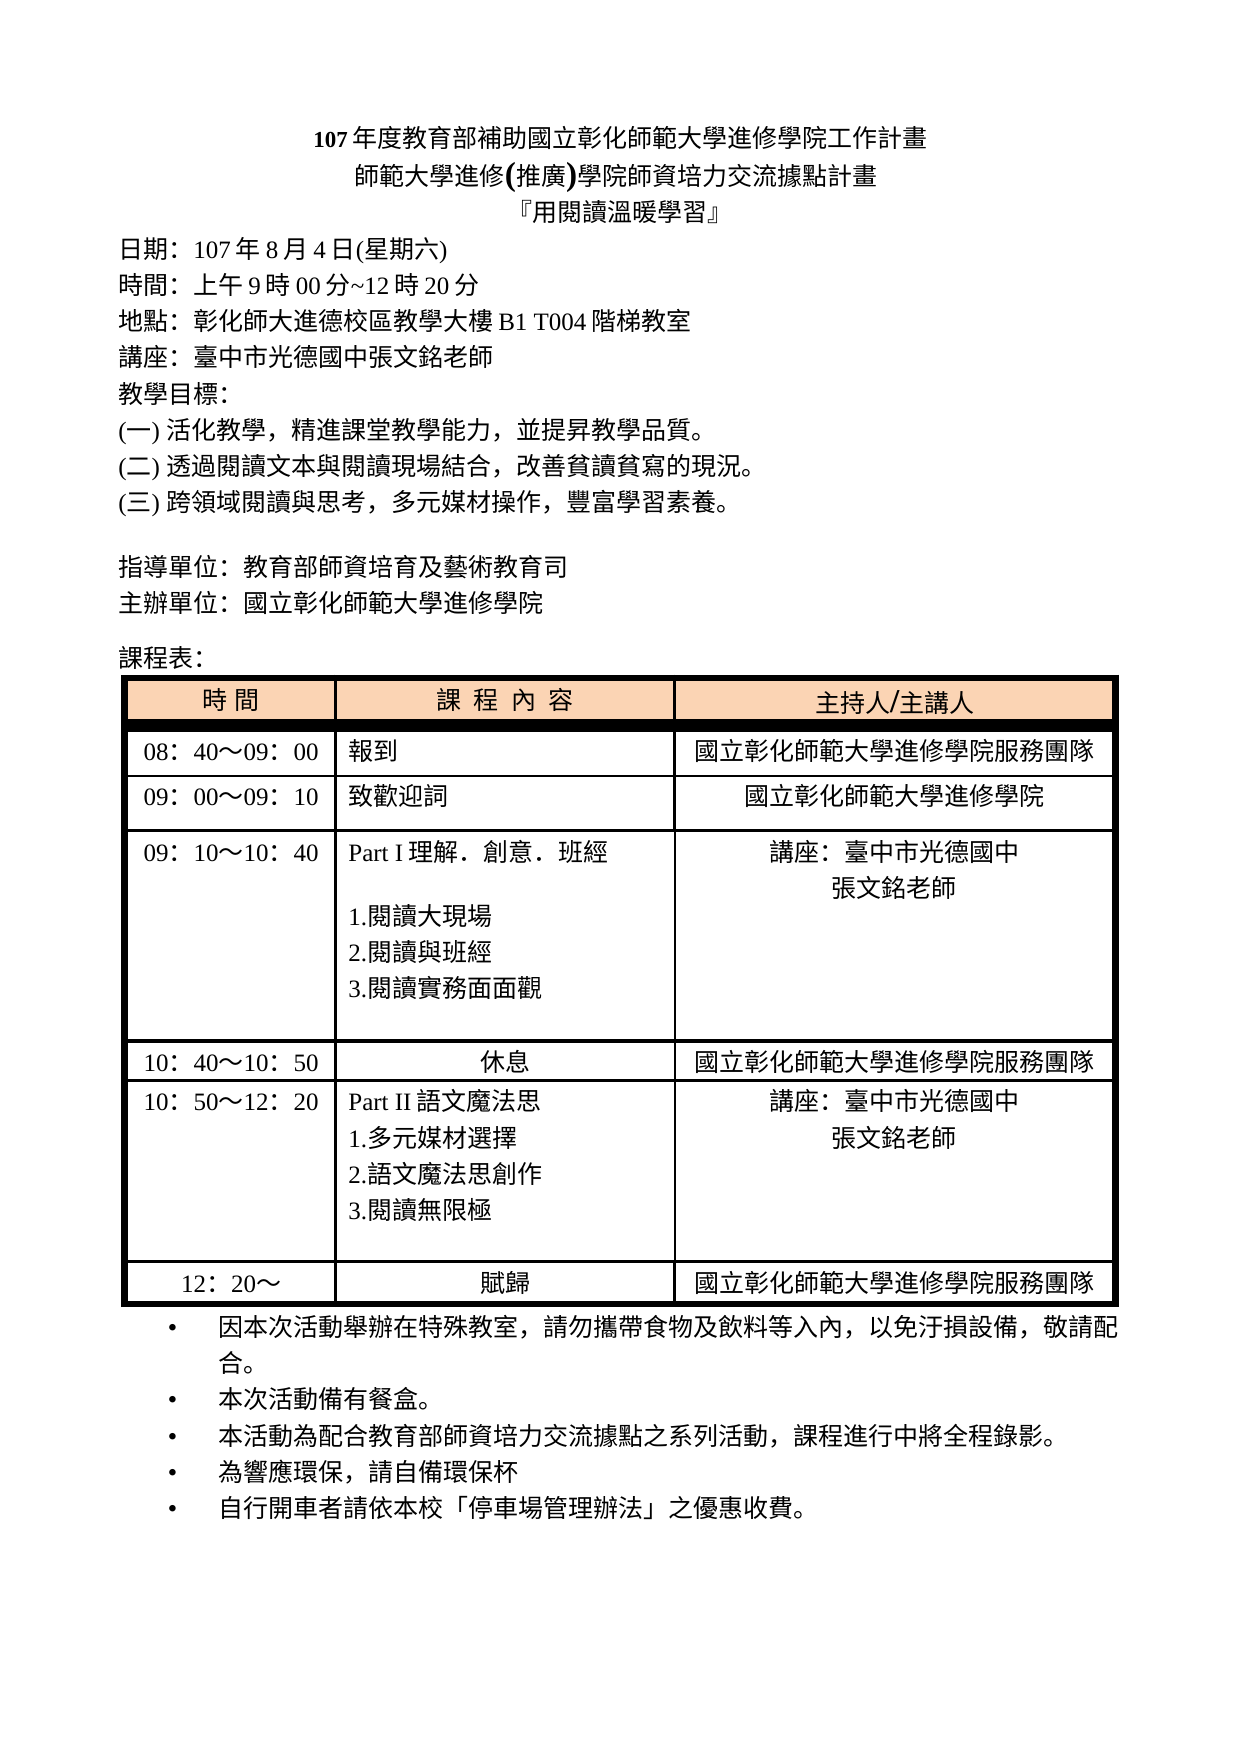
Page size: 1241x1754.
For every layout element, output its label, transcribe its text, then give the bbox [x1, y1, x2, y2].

text 指導單位：教育部師資培育及藝術教育司 [118, 547, 1122, 583]
table_cell Part II語文魔法思 1.多元媒材選擇 2.語文魔法思創作 3.閱讀無限極 [337, 1082, 674, 1260]
text 講座：臺中市光德國中張文銘老師 [118, 338, 1122, 374]
table_cell 國立彰化師範大學進修學院服務團隊 [676, 1263, 1112, 1301]
text 日期：107年8月4日(星期六) [118, 229, 1122, 265]
text 課程表： [118, 638, 1122, 674]
table_cell 10：40～10：50 [128, 1043, 334, 1079]
table_cell 致歡迎詞 [337, 777, 673, 829]
table_cell 08：40～09：00 [128, 732, 334, 775]
table_cell 講座：臺中市光德國中 張文銘老師 [676, 1082, 1112, 1260]
list 因本次活動舉辦在特殊教室，請勿攜帶食物及飲料等入內，以免汙損設備，敬請配合。 [168, 1307, 1122, 1380]
table_cell Part I理解．創意．班經 1.閱讀大現場 2.閱讀與班經 3.閱讀實務面面觀 [337, 832, 674, 1039]
table_cell 國立彰化師範大學進修學院服務團隊 [676, 1043, 1112, 1079]
table_cell 國立彰化師範大學進修學院服務團隊 [676, 732, 1112, 775]
table_header 時 間 [128, 681, 334, 719]
text 主辦單位：國立彰化師範大學進修學院 [118, 583, 1122, 619]
list 本次活動備有餐盒。 [168, 1380, 1122, 1416]
text 師範大學進修(推廣)學院師資培力交流據點計畫 [15, 154, 1217, 193]
text 『用閱讀溫暖學習』 [118, 193, 1122, 229]
table_cell 國立彰化師範大學進修學院 [676, 777, 1112, 829]
text 地點：彰化師大進德校區教學大樓B1 T004階梯教室 [118, 302, 1122, 338]
table_cell 講座：臺中市光德國中 張文銘老師 [676, 832, 1112, 1039]
text (三) 跨領域閱讀與思考，多元媒材操作，豐富學習素養。 [118, 483, 1122, 519]
text 教學目標： [118, 374, 1122, 410]
list 自行開車者請依本校「停車場管理辦法」之優惠收費。 [168, 1488, 1122, 1525]
table_cell 報到 [337, 732, 673, 775]
table_cell 10：50～12：20 [128, 1082, 334, 1260]
table_cell 09：00～09：10 [128, 777, 334, 829]
table_header 課 程 內 容 [337, 681, 673, 719]
list 為響應環保，請自備環保杯 [168, 1452, 1122, 1488]
table_cell 12：20～ [128, 1263, 334, 1301]
table_header 主持人/主講人 [676, 681, 1112, 719]
text (二) 透過閱讀文本與閱讀現場結合，改善貧讀貧寫的現況。 [118, 447, 1122, 483]
table_cell 09：10～10：40 [128, 832, 334, 1039]
text (一) 活化教學，精進課堂教學能力，並提昇教學品質。 [118, 410, 1122, 447]
text 107年度教育部補助國立彰化師範大學進修學院工作計畫 [118, 118, 1122, 154]
table_cell 賦歸 [337, 1263, 673, 1301]
list 本活動為配合教育部師資培力交流據點之系列活動，課程進行中將全程錄影。 [168, 1416, 1122, 1452]
text 時間：上午9時00分~12時20分 [118, 265, 1122, 302]
table_cell 休息 [337, 1043, 674, 1079]
